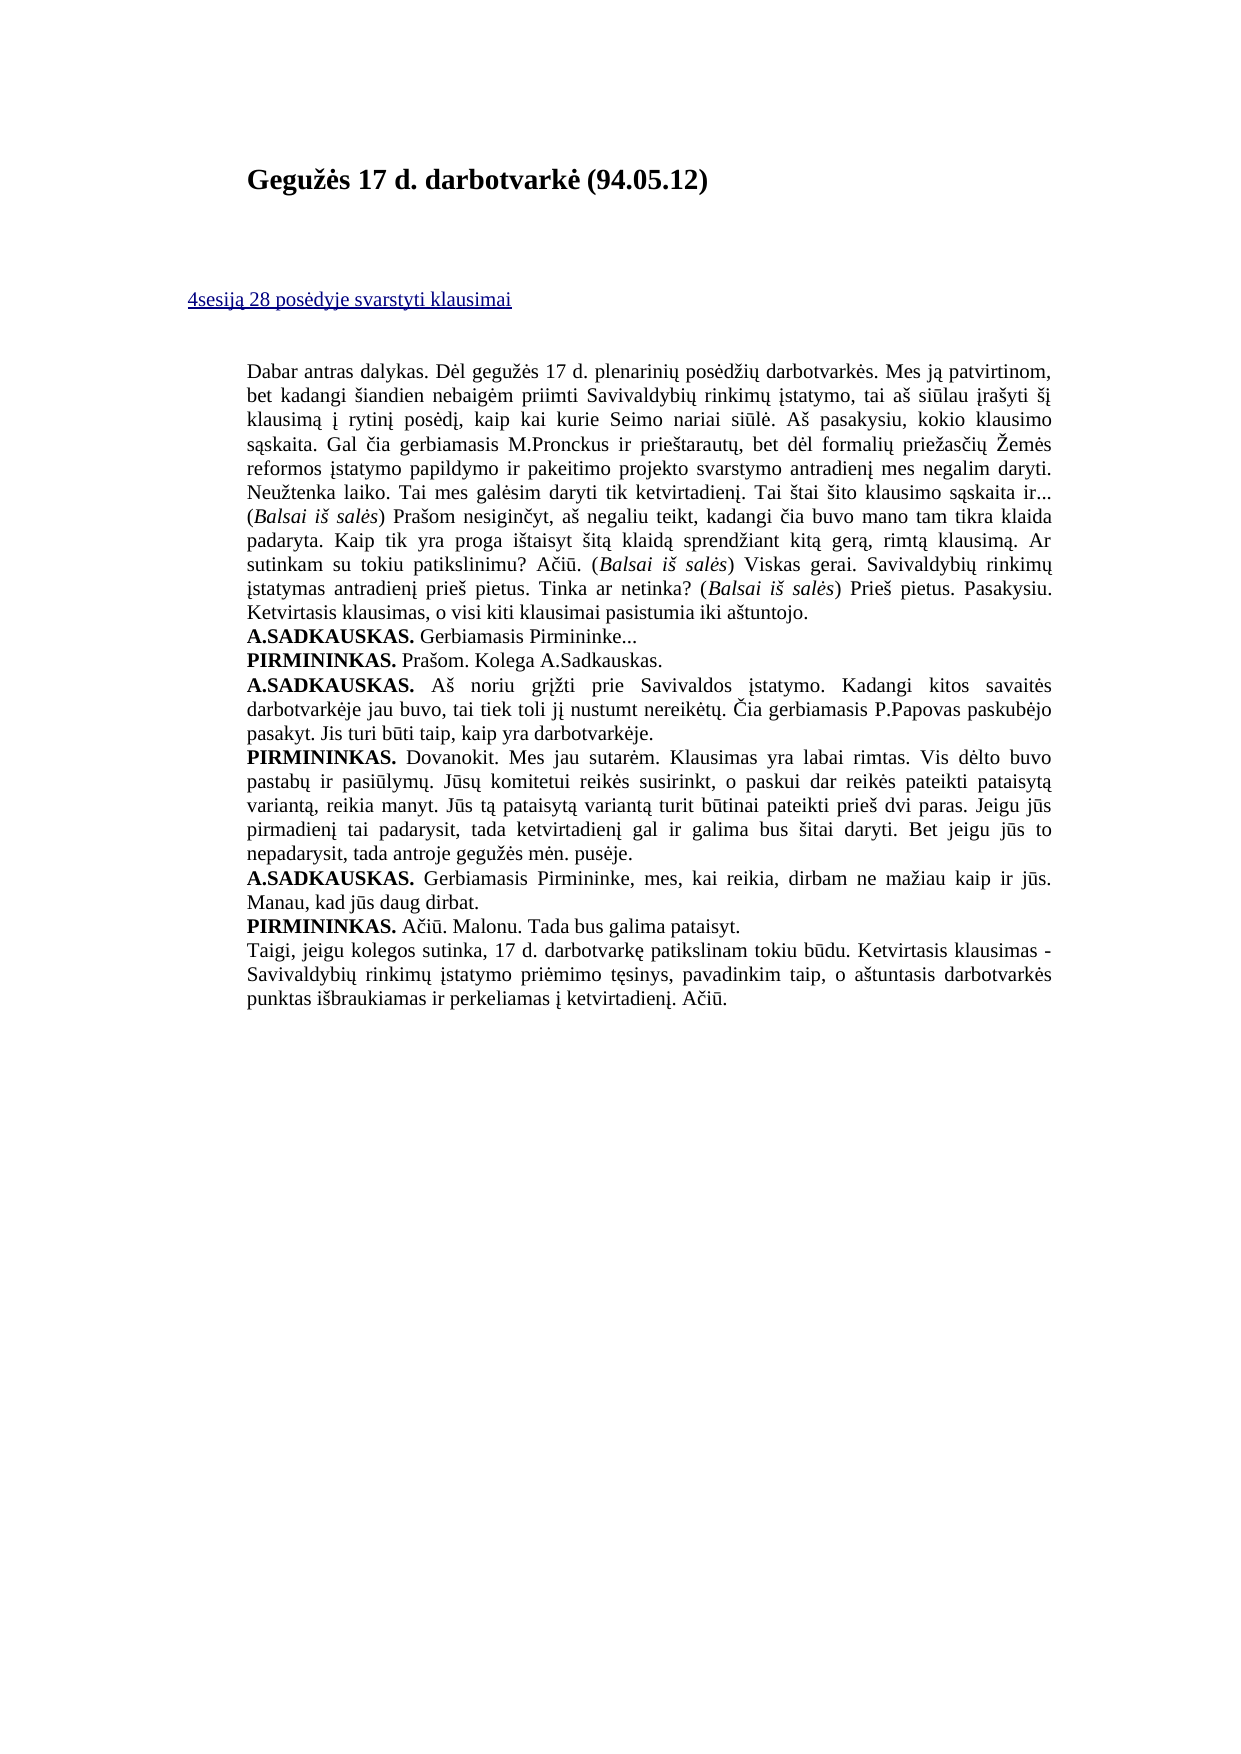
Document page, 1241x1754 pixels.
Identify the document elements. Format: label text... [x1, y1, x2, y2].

text PIRMININKAS. Ačiū. Malonu. Tada bus galima pataisyt. [247, 914, 1053, 938]
text A.SADKAUSKAS. Gerbiamasis Pirmininke... [247, 624, 1053, 648]
text Dabar antras dalykas. Dėl gegužės 17 d. plenarinių posėdžių darbotvarkės. Mes ją patvirtinom, bet kadangi šiandien nebaigėm priimti Savivaldybių rinkimų įstatymo, tai aš siūlau įrašyti šį klausimą į rytinį posėdį, kaip kai kurie Seimo nariai siūlė. Aš pasakysiu, kokio klausimo sąskaita. Gal čia gerbiamasis M.Pronckus ir prieštarautų, bet dėl formalių priežasčių Žemės reformos įstatymo papildymo ir pakeitimo projekto svarstymo antradienį mes negalim daryti. Neužtenka laiko. Tai mes galėsim daryti tik ketvirtadienį. Tai štai šito klausimo sąskaita ir... (Balsai iš salės) Prašom nesiginčyt, aš negaliu teikt, kadangi čia buvo mano tam tikra klaida padaryta. Kaip tik yra proga ištaisyt šitą klaidą sprendžiant kitą gerą, rimtą klausimą. Ar sutinkam su tokiu patikslinimu? Ačiū. (Balsai iš salės) Viskas gerai. Savivaldybių rinkimų įstatymas antradienį prieš pietus. Tinka ar netinka? (Balsai iš salės) Prieš pietus. Pasakysiu. Ketvirtasis klausimas, o visi kiti klausimai pasistumia iki aštuntojo. [247, 359, 1053, 624]
text PIRMININKAS. Dovanokit. Mes jau sutarėm. Klausimas yra labai rimtas. Vis dėlto buvo pastabų ir pasiūlymų. Jūsų komitetui reikės susirinkt, o paskui dar reikės pateikti pataisytą variantą, reikia manyt. Jūs tą pataisytą variantą turit būtinai pateikti prieš dvi paras. Jeigu jūs pirmadienį tai padarysit, tada ketvirtadienį gal ir galima bus šitai daryti. Bet jeigu jūs to nepadarysit, tada antroje gegužės mėn. pusėje. [247, 745, 1053, 865]
text Gegužės 17 d. darbotvarkė (94.05.12) [247, 162, 1053, 196]
text A.SADKAUSKAS. Aš noriu grįžti prie Savivaldos įstatymo. Kadangi kitos savaitės darbotvarkėje jau buvo, tai tiek toli jį nustumt nereikėtų. Čia gerbiamasis P.Papovas paskubėjo pasakyt. Jis turi būti taip, kaip yra darbotvarkėje. [247, 673, 1053, 745]
text A.SADKAUSKAS. Gerbiamasis Pirmininke, mes, kai reikia, dirbam ne mažiau kaip ir jūs. Manau, kad jūs daug dirbat. [247, 866, 1053, 914]
text Taigi, jeigu kolegos sutinka, 17 d. darbotvarkę patikslinam tokiu būdu. Ketvirtasis klausimas - Savivaldybių rinkimų įstatymo priėmimo tęsinys, pavadinkim taip, o aštuntasis darbotvarkės punktas išbraukiamas ir perkeliamas į ketvirtadienį. Ačiū. [247, 938, 1053, 1010]
text PIRMININKAS. Prašom. Kolega A.Sadkauskas. [247, 648, 1053, 672]
text 4sesiją 28 posėdyje svarstyti klausimai [187, 287, 1053, 311]
